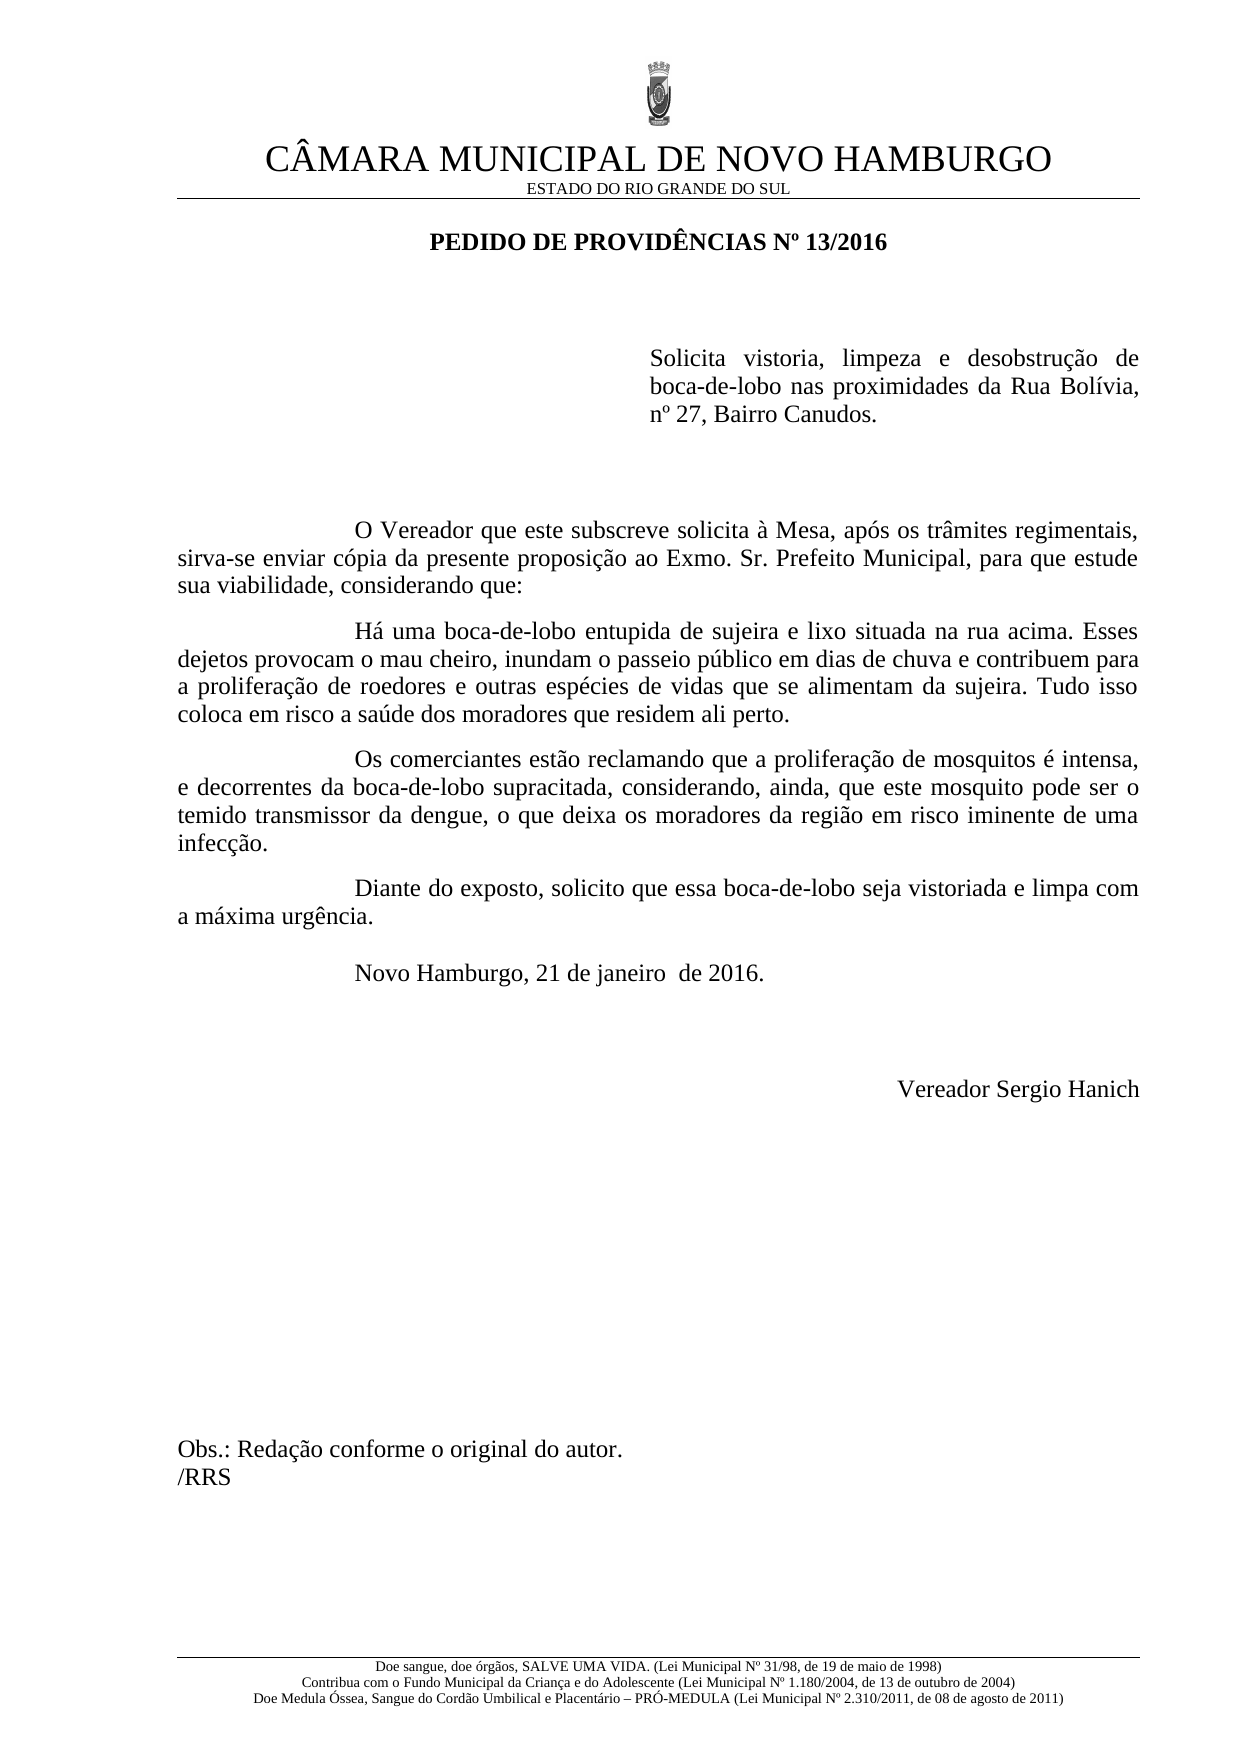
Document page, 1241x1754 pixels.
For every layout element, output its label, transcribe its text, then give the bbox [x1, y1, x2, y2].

text Obs.: Redação conforme o original do autor. [177, 1436, 1140, 1463]
text Os comerciantes estão reclamando que a proliferação de mosquitos é intensa, e decorrentes da boca-de-lobo supracitada, considerando, ainda, que este mosquito pode ser o temido transmissor da dengue, o que deixa os moradores da região em risco iminente de uma infecção. [177, 746, 1140, 856]
text PEDIDO DE PROVIDÊNCIAS Nº 13/2016 [177, 228, 1140, 256]
text Diante do exposto, solicito que essa boca-de-lobo seja vistoriada e limpa com a máxima urgência. [177, 874, 1140, 929]
text Há uma boca-de-lobo entupida de sujeira e lixo situada na rua acima. Esses dejetos provocam o mau cheiro, inundam o passeio público em dias de chuva e contribuem para a proliferação de roedores e outras espécies de vidas que se alimentam da sujeira. Tudo isso coloca em risco a saúde dos moradores que residem ali perto. [177, 617, 1140, 728]
text /RRS [177, 1463, 1140, 1491]
text Vereador Sergio Hanich [177, 1075, 1140, 1103]
text Novo Hamburgo, 21 de janeiro de 2016. [177, 959, 1140, 987]
text Solicita vistoria, limpeza e desobstrução de boca-de-lobo nas proximidades da Rua Bolívia, nº 27, Bairro Canudos. [649, 344, 1140, 428]
text O Vereador que este subscreve solicita à Mesa, após os trâmites regimentais, sirva-se enviar cópia da presente proposição ao Exmo. Sr. Prefeito Municipal, para que estude sua viabilidade, considerando que: [177, 516, 1140, 599]
